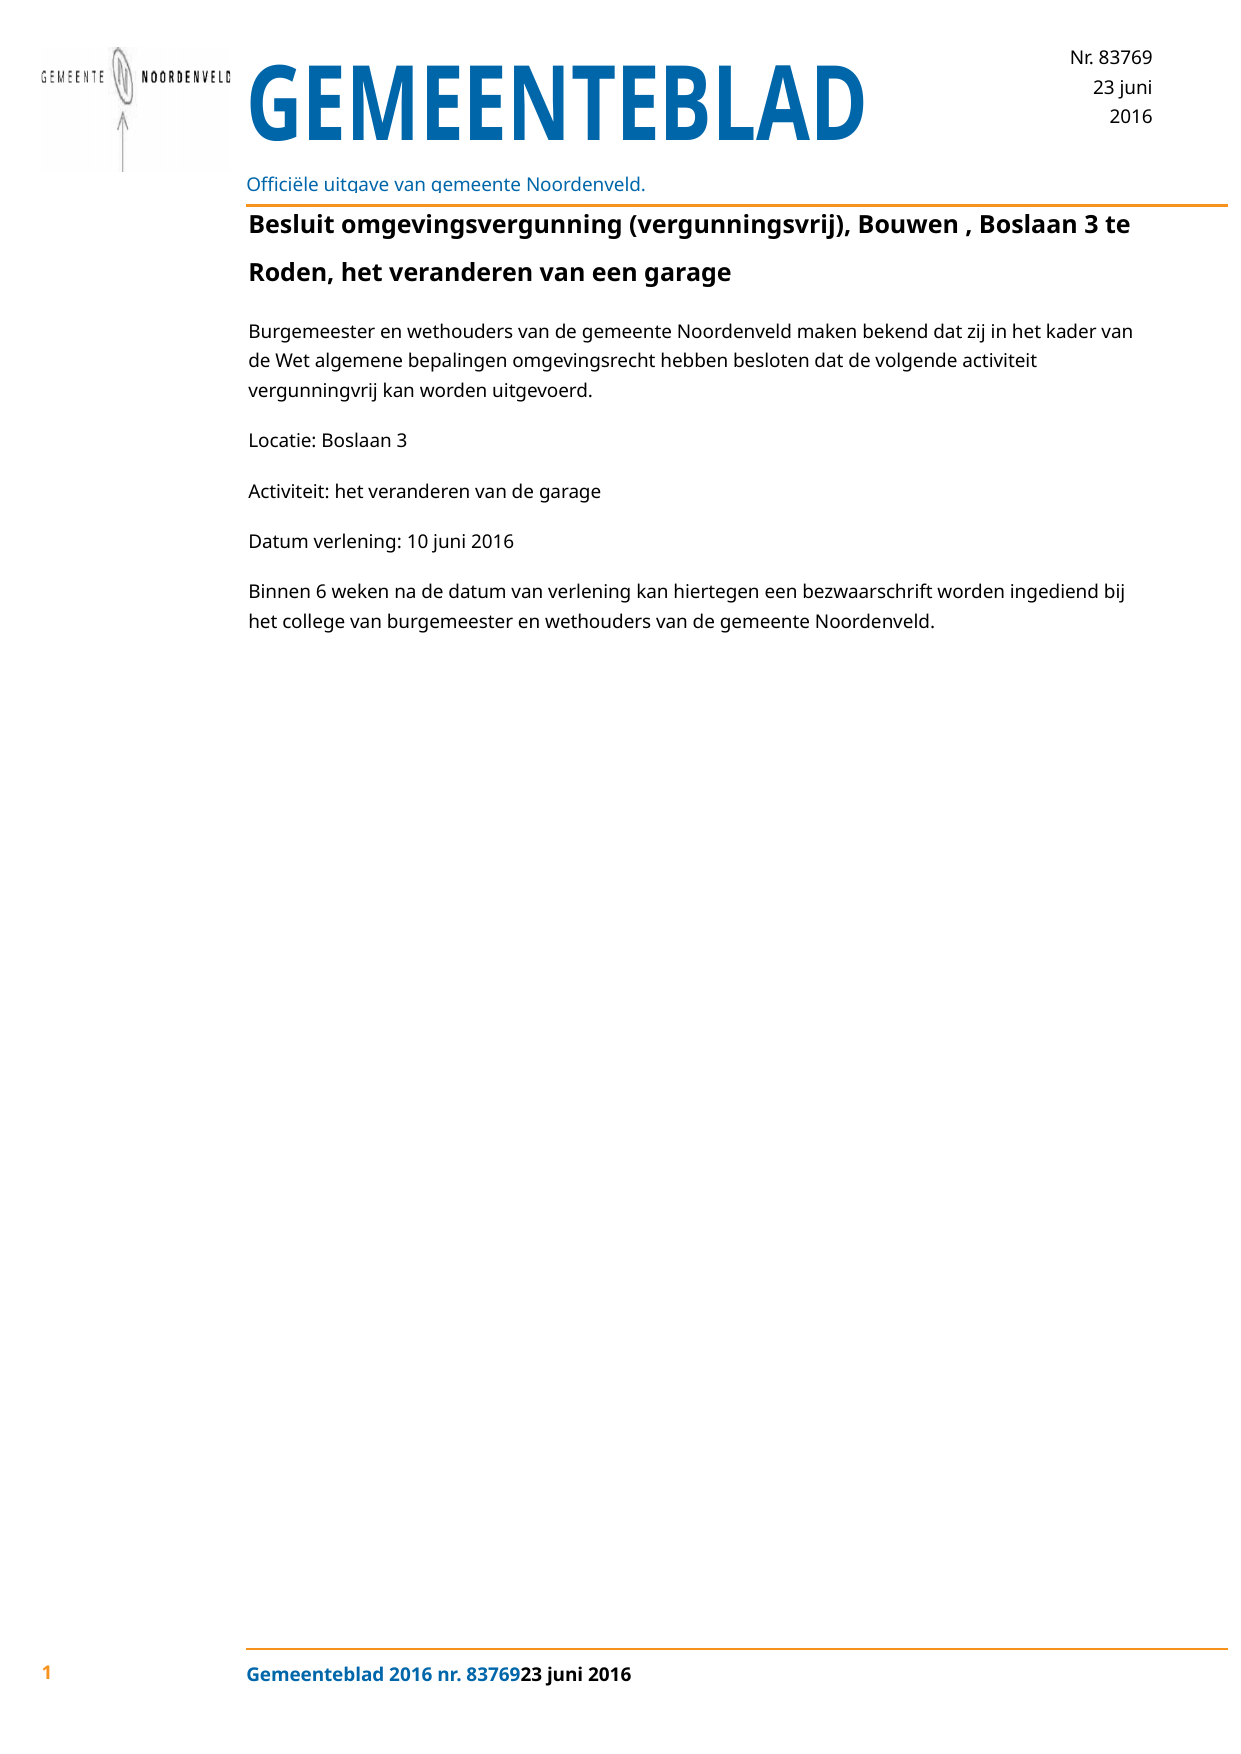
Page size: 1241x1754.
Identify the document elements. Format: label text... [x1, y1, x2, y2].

text Binnen 6 weken na de datum van verlening kan hiertegen een bezwaarschrift worden ingediend bij het college van burgemeester en wethouders van de gemeente Noordenveld. [248, 579, 1152, 634]
text Activiteit: het veranderen van de garage [248, 478, 1152, 504]
text Burgemeester en wethouders van de gemeente Noordenveld maken bekend dat zij in het kader van de Wet algemene bepalingen omgevingsrecht hebben besloten dat de volgende activiteit vergunningvrij kan worden uitgevoerd. [248, 318, 1152, 403]
text Besluit omgevingsvergunning (vergunningsvrij), Bouwen , Boslaan 3 te Roden, het veranderen van een garage [248, 207, 1152, 288]
text Locatie: Boslaan 3 [248, 427, 1152, 453]
picture [41, 47, 231, 172]
text Datum verlening: 10 juni 2016 [248, 528, 1152, 554]
